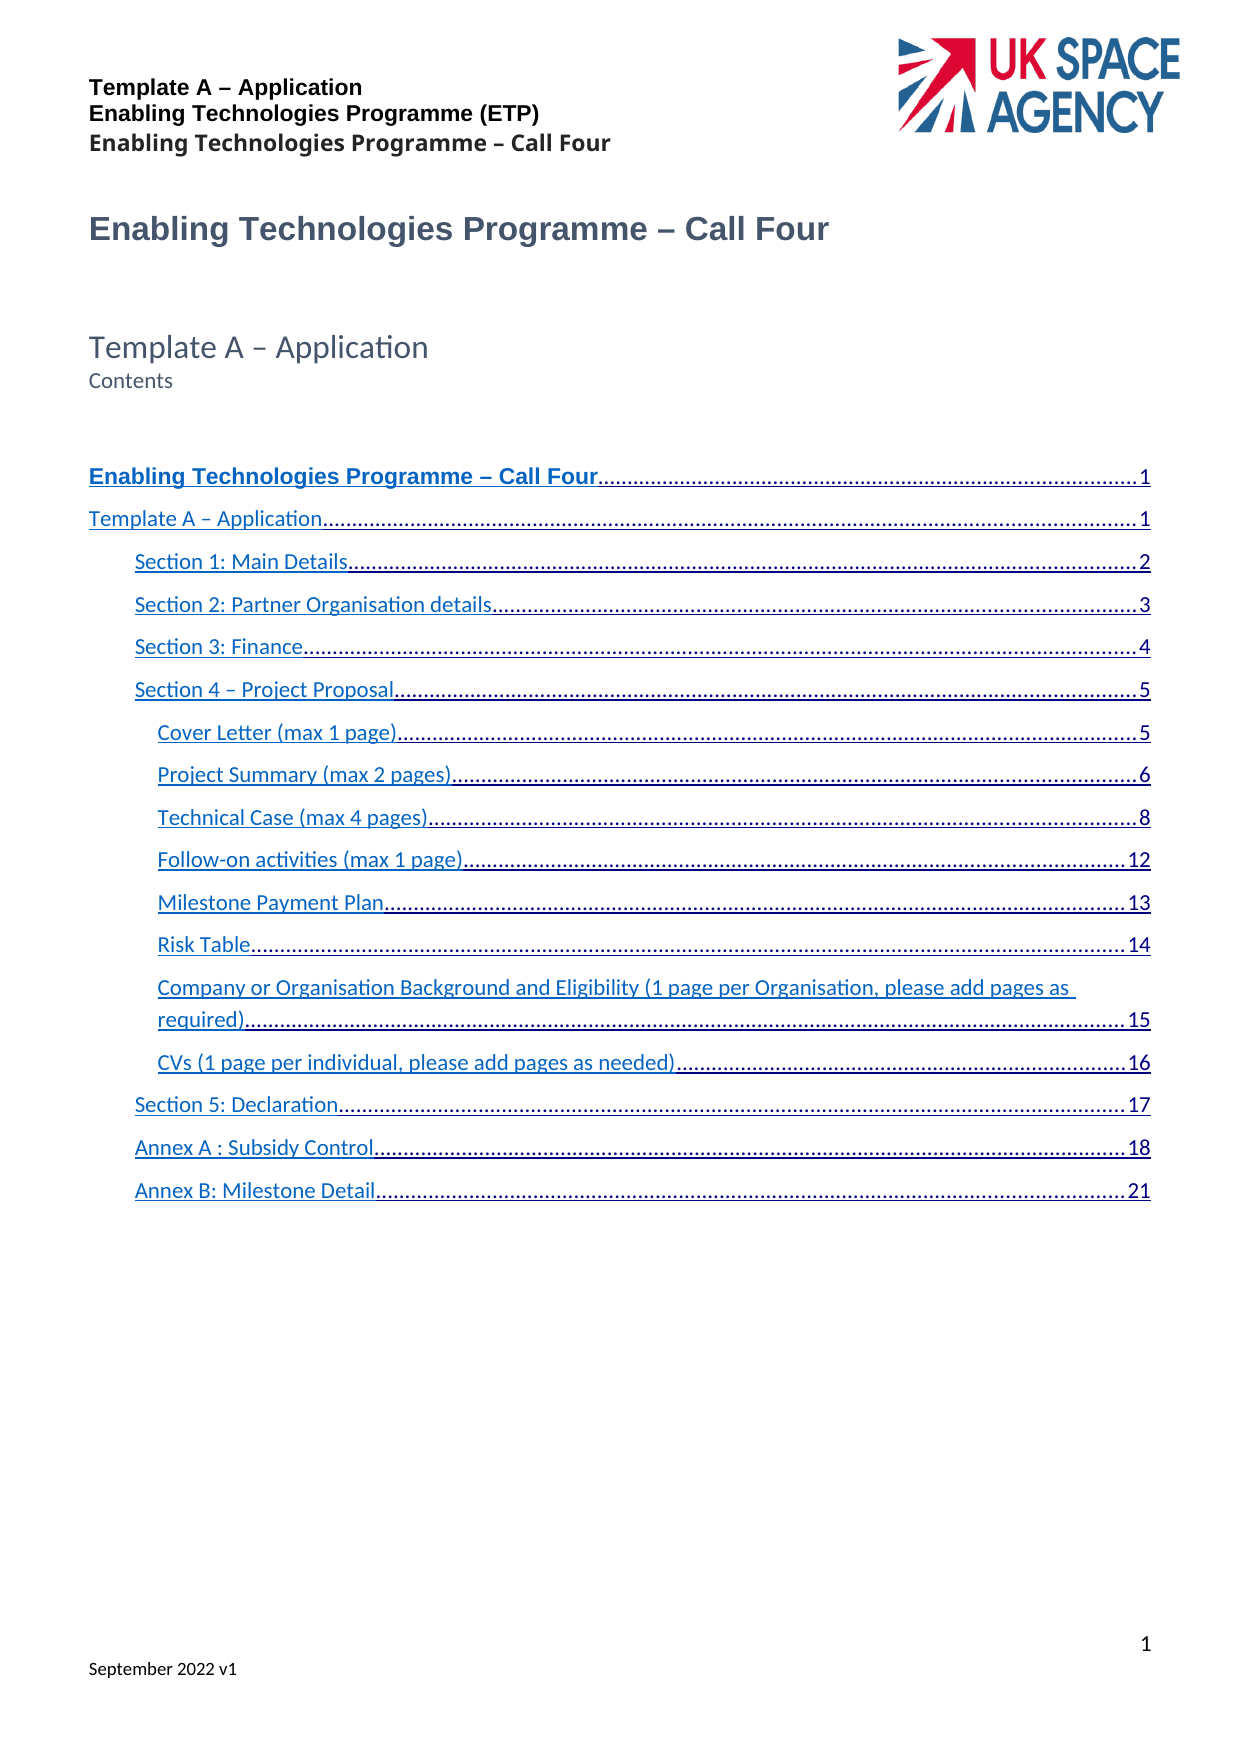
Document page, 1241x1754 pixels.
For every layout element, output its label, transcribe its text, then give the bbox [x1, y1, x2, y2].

text Annex A : Subsidy Control 18 [134, 1133, 1152, 1161]
subtitle Template A – Application [89, 326, 1152, 366]
subtitle Enabling Technologies Programme – Call Four [89, 209, 1152, 248]
text Section 4 – Project Proposal 5 [134, 675, 1152, 703]
text Section 1: Main Details 2 [134, 547, 1152, 575]
text Cover Letter (max 1 page) 5 [157, 718, 1152, 746]
text CVs (1 page per individual, please add pages as needed) 16 [157, 1048, 1152, 1076]
text Project Summary (max 2 pages) 6 [157, 760, 1152, 788]
text Section 3: Finance 4 [134, 632, 1152, 660]
text Section 5: Declaration 17 [134, 1091, 1152, 1119]
text Contents [89, 366, 1152, 394]
text Technical Case (max 4 pages) 8 [157, 803, 1152, 831]
text Template A – Application 1 [89, 504, 1152, 533]
text Follow-on activities (max 1 page) 12 [157, 845, 1152, 873]
text Enabling Technologies Programme – Call Four 1 [89, 462, 1152, 490]
text Section 2: Partner Organisation details 3 [134, 590, 1152, 618]
text Milestone Payment Plan 13 [157, 888, 1152, 916]
text Risk Table 14 [157, 931, 1152, 959]
text Annex B: Milestone Detail 21 [134, 1176, 1152, 1204]
text Company or Organisation Background and Eligibility (1 page per Organisation, please add pages as required) 15 [157, 973, 1152, 1033]
